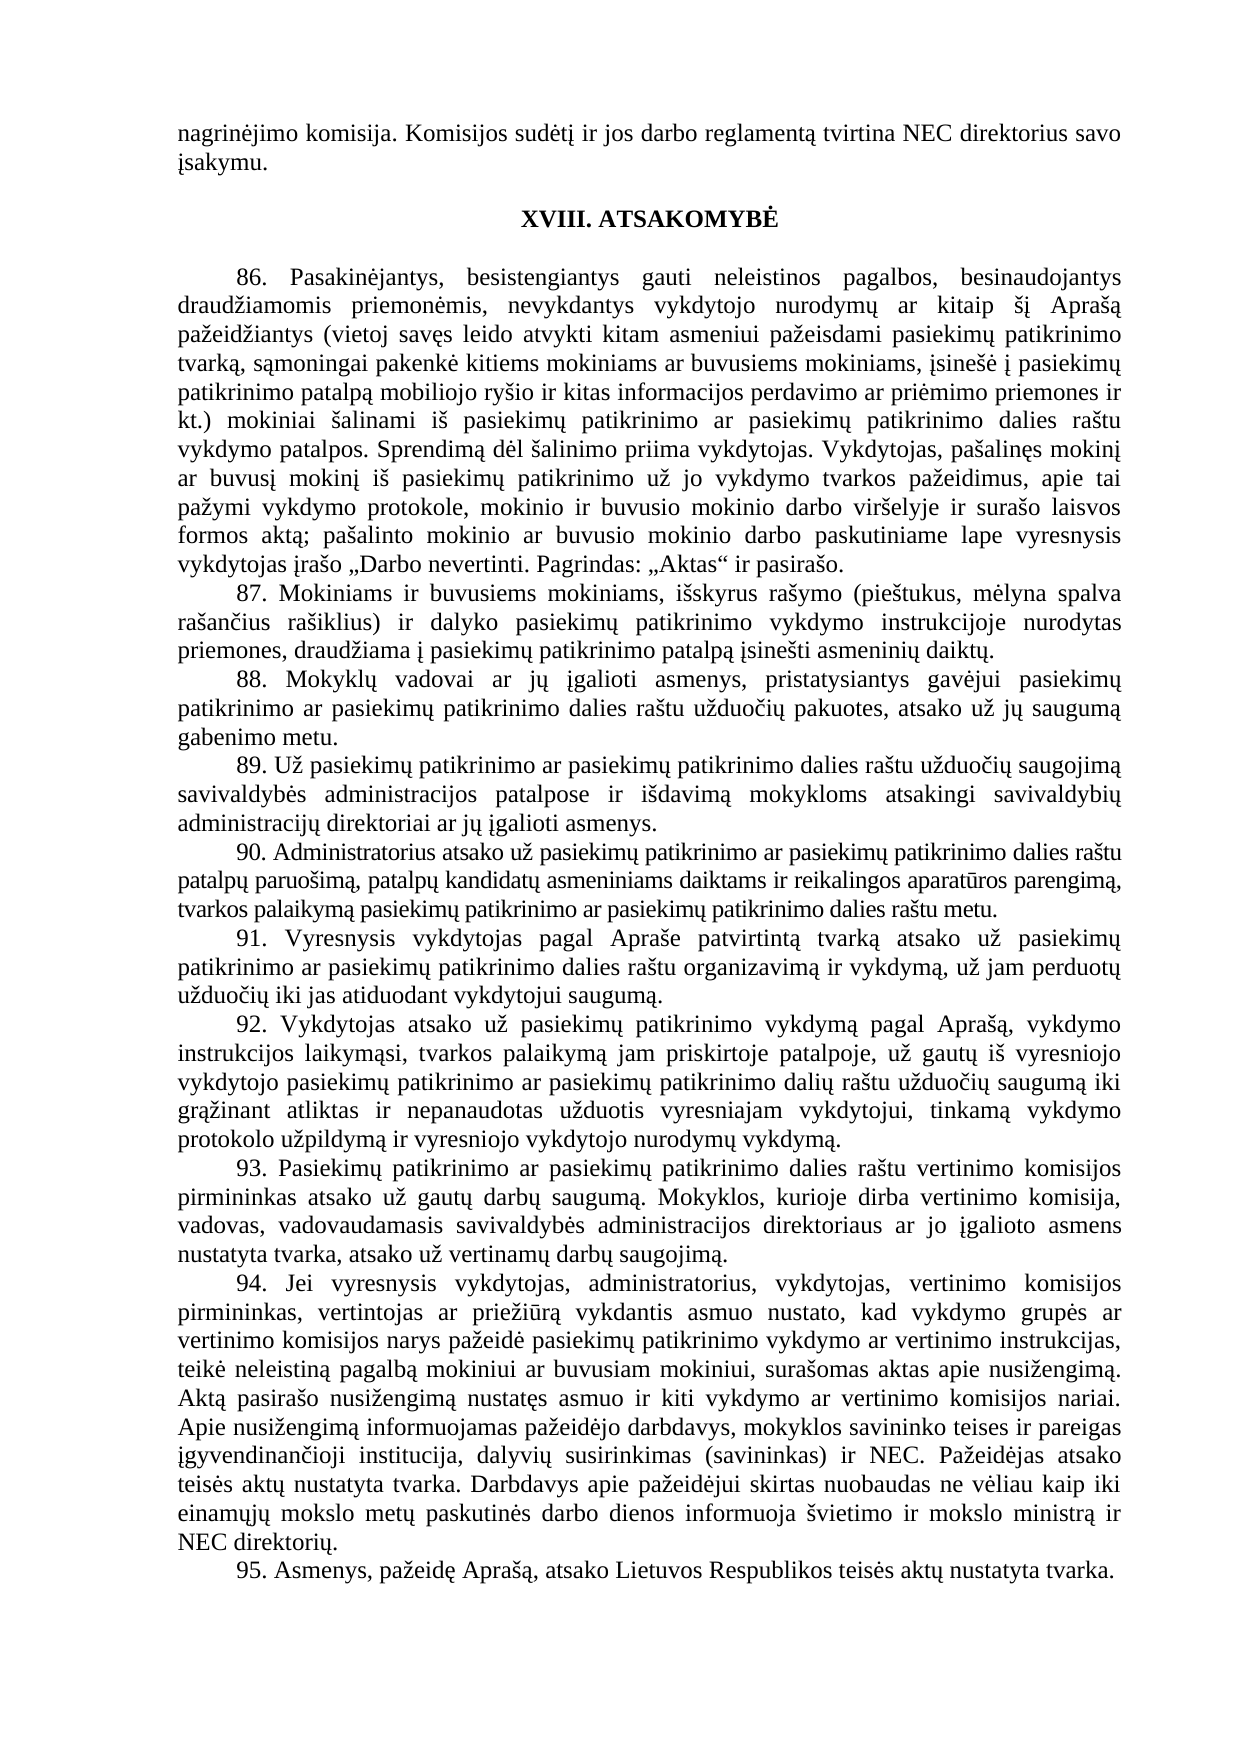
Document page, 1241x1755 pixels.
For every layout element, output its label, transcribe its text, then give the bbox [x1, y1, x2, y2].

text 88. Mokyklų vadovai ar jų įgalioti asmenys, pristatysiantys gavėjui pasiekimų patikrinimo ar pasiekimų patikrinimo dalies raštu užduočių pakuotes, atsako už jų saugumą gabenimo metu. [177, 664, 1122, 751]
text 94. Jei vyresnysis vykdytojas, administratorius, vykdytojas, vertinimo komisijos pirmininkas, vertintojas ar priežiūrą vykdantis asmuo nustato, kad vykdymo grupės ar vertinimo komisijos narys pažeidė pasiekimų patikrinimo vykdymo ar vertinimo instrukcijas, teikė neleistiną pagalbą mokiniui ar buvusiam mokiniui, surašomas aktas apie nusižengimą. Aktą pasirašo nusižengimą nustatęs asmuo ir kiti vykdymo ar vertinimo komisijos nariai. Apie nusižengimą informuojamas pažeidėjo darbdavys, mokyklos savininko teises ir pareigas įgyvendinančioji institucija, dalyvių susirinkimas (savininkas) ir NEC. Pažeidėjas atsako teisės aktų nustatyta tvarka. Darbdavys apie pažeidėjui skirtas nuobaudas ne vėliau kaip iki einamųjų mokslo metų paskutinės darbo dienos informuoja švietimo ir mokslo ministrą ir NEC direktorių. [177, 1268, 1122, 1556]
text 91. Vyresnysis vykdytojas pagal Apraše patvirtintą tvarką atsako už pasiekimų patikrinimo ar pasiekimų patikrinimo dalies raštu organizavimą ir vykdymą, už jam perduotų užduočių iki jas atiduodant vykdytojui saugumą. [177, 923, 1122, 1009]
text 92. Vykdytojas atsako už pasiekimų patikrinimo vykdymą pagal Aprašą, vykdymo instrukcijos laikymąsi, tvarkos palaikymą jam priskirtoje patalpoje, už gautų iš vyresniojo vykdytojo pasiekimų patikrinimo ar pasiekimų patikrinimo dalių raštu užduočių saugumą iki grąžinant atliktas ir nepanaudotas užduotis vyresniajam vykdytojui, tinkamą vykdymo protokolo užpildymą ir vyresniojo vykdytojo nurodymų vykdymą. [177, 1009, 1122, 1153]
text 93. Pasiekimų patikrinimo ar pasiekimų patikrinimo dalies raštu vertinimo komisijos pirmininkas atsako už gautų darbų saugumą. Mokyklos, kurioje dirba vertinimo komisija, vadovas, vadovaudamasis savivaldybės administracijos direktoriaus ar jo įgalioto asmens nustatyta tvarka, atsako už vertinamų darbų saugojimą. [177, 1153, 1122, 1268]
text XVIII. ATSAKOMYBĖ [177, 204, 1122, 233]
text 95. Asmenys, pažeidę Aprašą, atsako Lietuvos Respublikos teisės aktų nustatyta tvarka. [177, 1556, 1122, 1584]
text 89. Už pasiekimų patikrinimo ar pasiekimų patikrinimo dalies raštu užduočių saugojimą savivaldybės administracijos patalpose ir išdavimą mokykloms atsakingi savivaldybių administracijų direktoriai ar jų įgalioti asmenys. [177, 751, 1122, 837]
text nagrinėjimo komisija. Komisijos sudėtį ir jos darbo reglamentą tvirtina NEC direktorius savo įsakymu. [177, 118, 1122, 176]
text 87. Mokiniams ir buvusiems mokiniams, išskyrus rašymo (pieštukus, mėlyna spalva rašančius rašiklius) ir dalyko pasiekimų patikrinimo vykdymo instrukcijoje nurodytas priemones, draudžiama į pasiekimų patikrinimo patalpą įsinešti asmeninių daiktų. [177, 578, 1122, 664]
text 86. Pasakinėjantys, besistengiantys gauti neleistinos pagalbos, besinaudojantys draudžiamomis priemonėmis, nevykdantys vykdytojo nurodymų ar kitaip šį Aprašą pažeidžiantys (vietoj savęs leido atvykti kitam asmeniui pažeisdami pasiekimų patikrinimo tvarką, sąmoningai pakenkė kitiems mokiniams ar buvusiems mokiniams, įsinešė į pasiekimų patikrinimo patalpą mobiliojo ryšio ir kitas informacijos perdavimo ar priėmimo priemones ir kt.) mokiniai šalinami iš pasiekimų patikrinimo ar pasiekimų patikrinimo dalies raštu vykdymo patalpos. Sprendimą dėl šalinimo priima vykdytojas. Vykdytojas, pašalinęs mokinį ar buvusį mokinį iš pasiekimų patikrinimo už jo vykdymo tvarkos pažeidimus, apie tai pažymi vykdymo protokole, mokinio ir buvusio mokinio darbo viršelyje ir surašo laisvos formos aktą; pašalinto mokinio ar buvusio mokinio darbo paskutiniame lape vyresnysis vykdytojas įrašo „Darbo nevertinti. Pagrindas: „Aktas“ ir pasirašo. [177, 262, 1122, 578]
text 90. Administratorius atsako už pasiekimų patikrinimo ar pasiekimų patikrinimo dalies raštu patalpų paruošimą, patalpų kandidatų asmeniniams daiktams ir reikalingos aparatūros parengimą, tvarkos palaikymą pasiekimų patikrinimo ar pasiekimų patikrinimo dalies raštu metu. [177, 837, 1122, 923]
